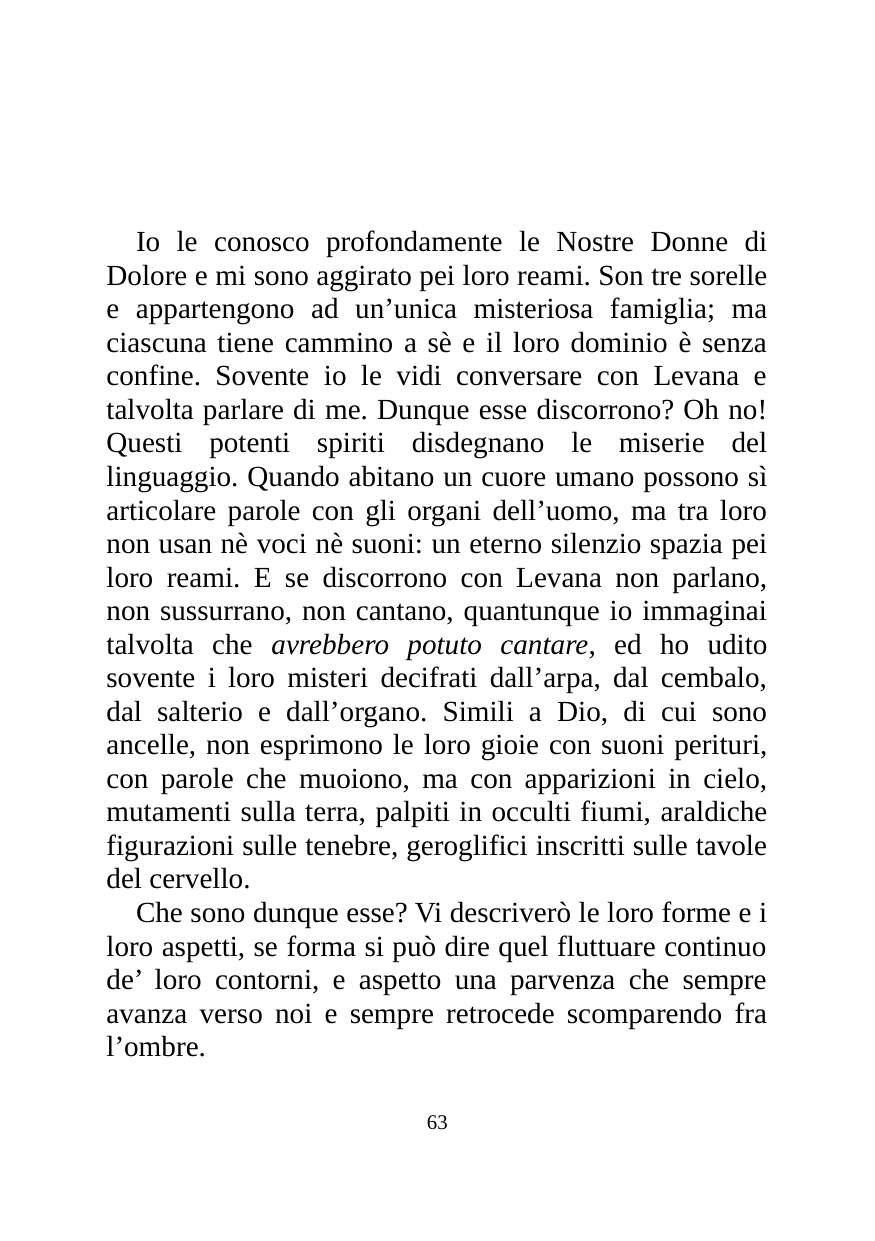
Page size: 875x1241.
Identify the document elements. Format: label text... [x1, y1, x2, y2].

text Io le conosco profondamente le Nostre Donne di Dolore e mi sono aggirato pei loro reami. Son tre sorelle e appartengono ad un’unica misteriosa famiglia; ma ciascuna tiene cammino a sè e il loro dominio è senza confine. Sovente io le vidi conversare con Levana e talvolta parlare di me. Dunque esse discorrono? Oh no! Questi potenti spiriti disdegnano le miserie del linguaggio. Quando abitano un cuore umano possono sì articolare parole con gli organi dell’uomo, ma tra loro non usan nè voci nè suoni: un eterno silenzio spazia pei loro reami. E se discorrono con Levana non parlano, non sussurrano, non cantano, quantunque io immaginai talvolta che avrebbero potuto cantare, ed ho udito sovente i loro misteri decifrati dall’arpa, dal cembalo, dal salterio e dall’organo. Simili a Dio, di cui sono ancelle, non esprimono le loro gioie con suoni perituri, con parole che muoiono, ma con apparizioni in cielo, mutamenti sulla terra, palpiti in occulti fiumi, araldiche figurazioni sulle tenebre, geroglifici inscritti sulle tavole del cervello. [106, 224, 768, 895]
text Che sono dunque esse? Vi descriverò le loro forme e i loro aspetti, se forma si può dire quel fluttuare continuo de’ loro contorni, e aspetto una parvenza che sempre avanza verso noi e sempre retrocede scomparendo fra l’ombre. [106, 895, 768, 1063]
